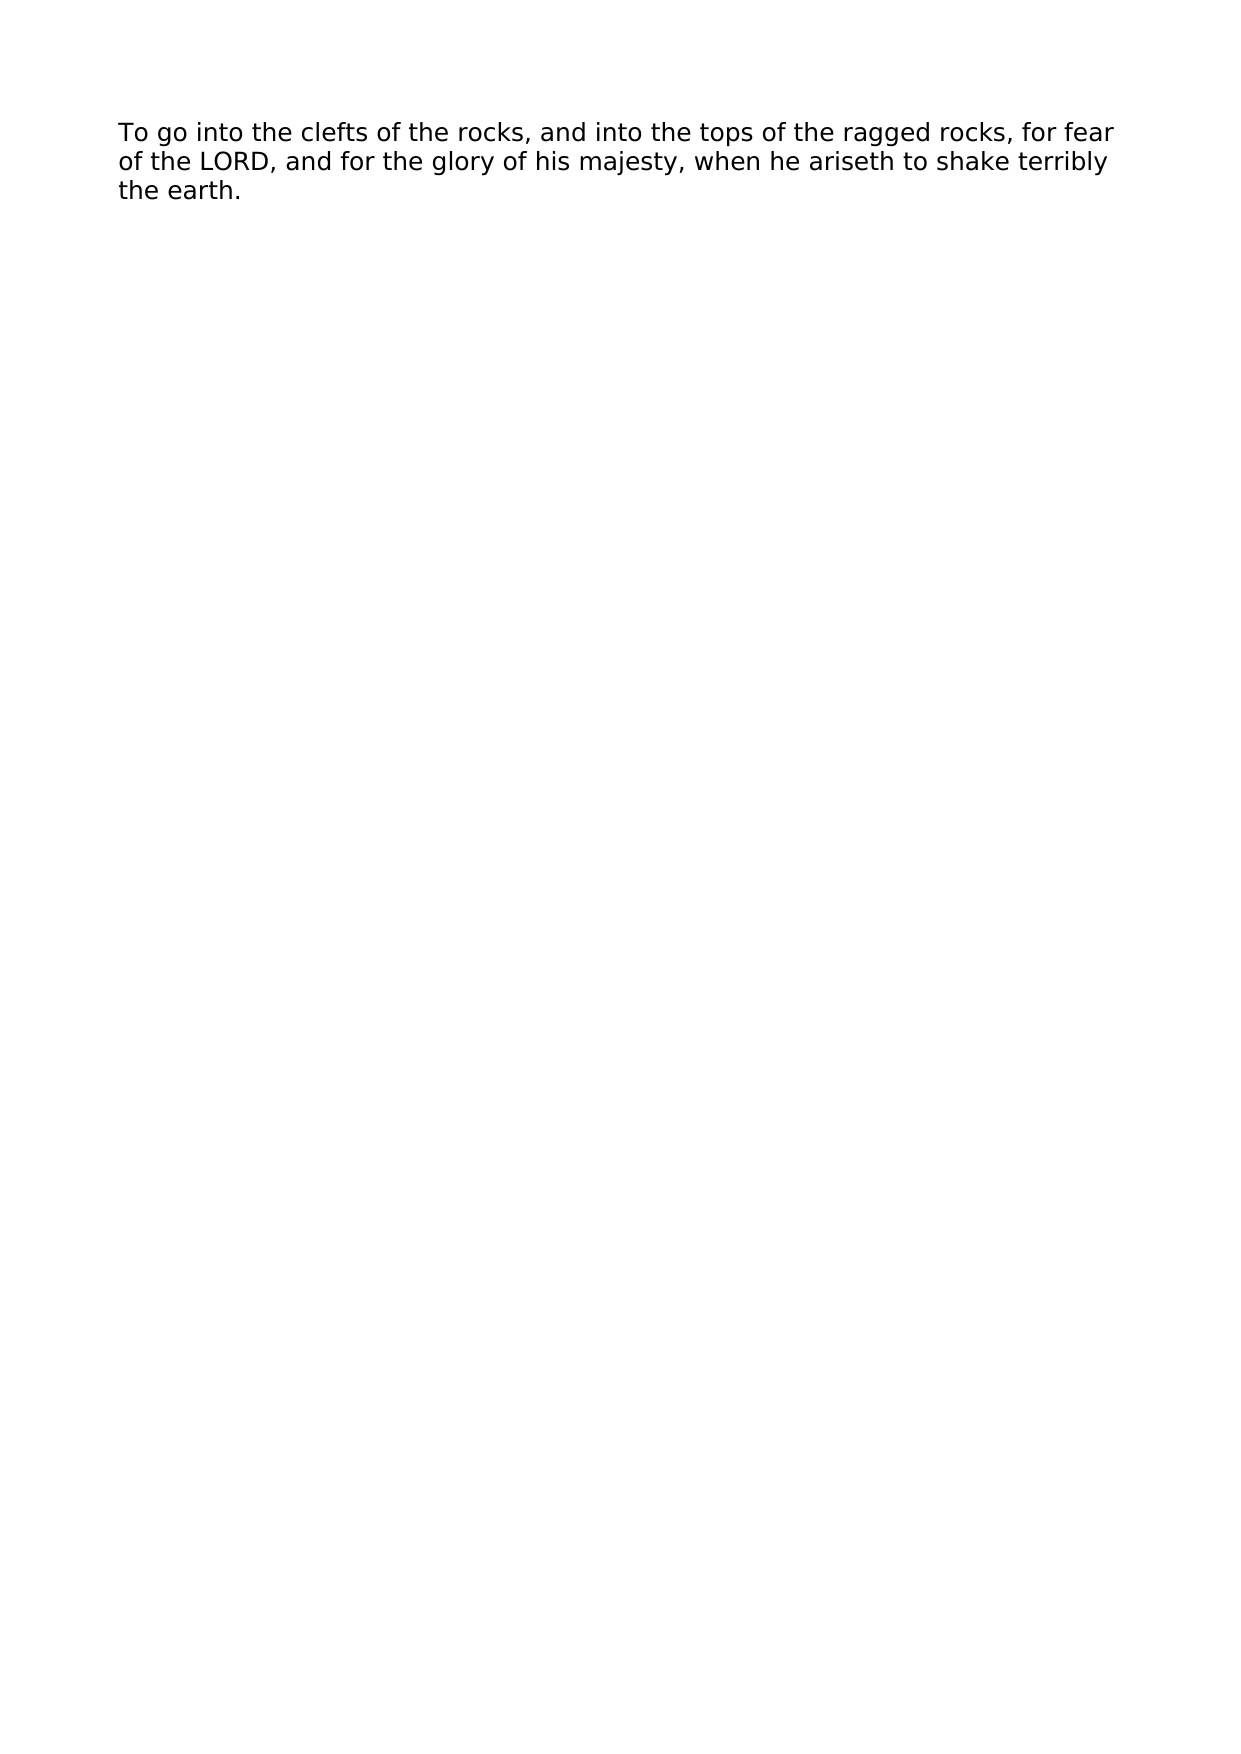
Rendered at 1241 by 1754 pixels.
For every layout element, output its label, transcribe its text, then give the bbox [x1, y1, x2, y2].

text To go into the clefts of the rocks, and into the tops of the ragged rocks, for fear of the LORD, and for the glory of his majesty, when he ariseth to shake terribly the earth. [118, 118, 1122, 206]
